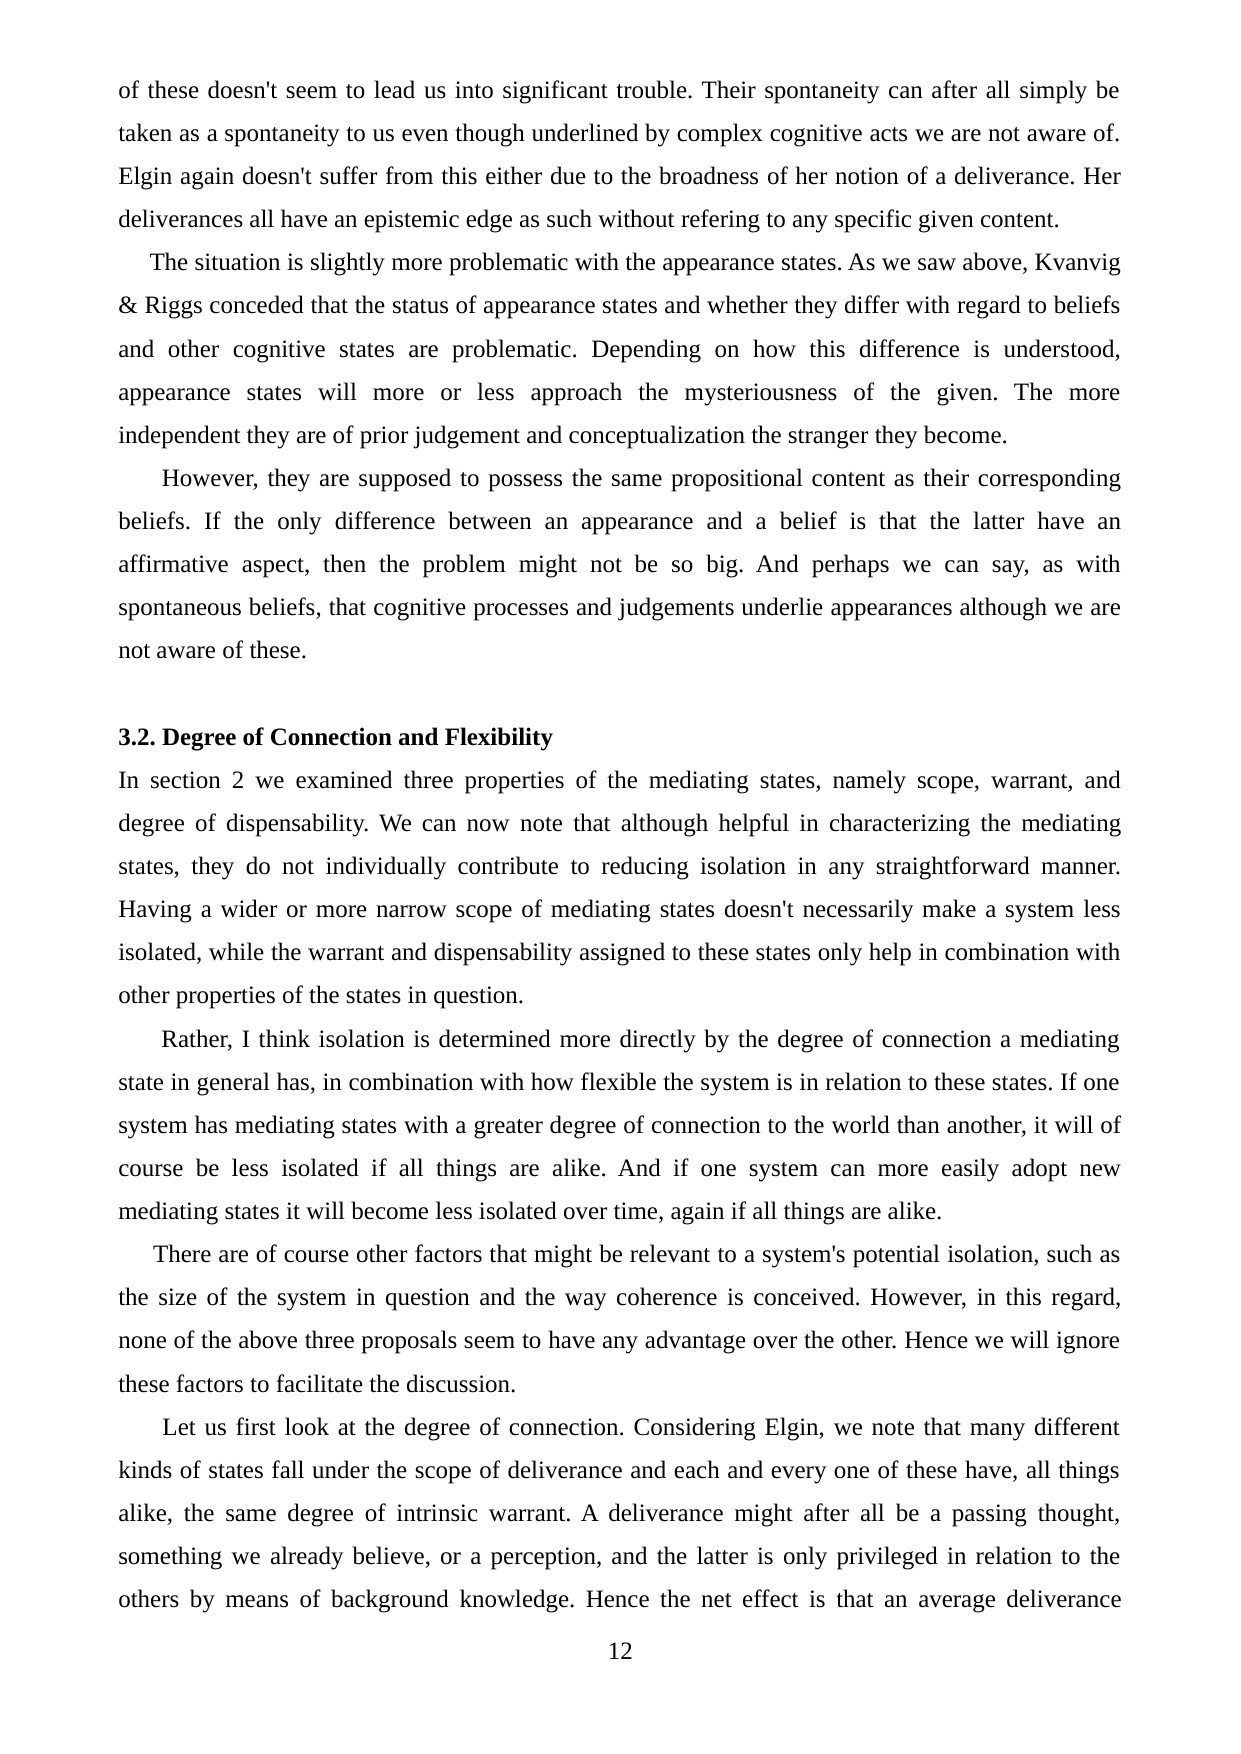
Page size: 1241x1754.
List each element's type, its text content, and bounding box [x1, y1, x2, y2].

text Let us first look at the degree of connection. Considering Elgin, we note that many different kinds of states fall under the scope of deliverance and each and every one of these have, all things alike, the same degree of intrinsic warrant. A deliverance might after all be a passing thought, something we already believe, or a perception, and the latter is only privileged in relation to the others by means of background knowledge. Hence the net effect is that an average deliverance [118, 1412, 1122, 1613]
text of these doesn't seem to lead us into significant trouble. Their spontaneity can after all simply be taken as a spontaneity to us even though underlined by complex cognitive acts we are not aware of. Elgin again doesn't suffer from this either due to the broadness of her notion of a deliverance. Her deliverances all have an epistemic edge as such without refering to any specific given content. [118, 75, 1122, 233]
text There are of course other factors that might be relevant to a system's potential isolation, such as the size of the system in question and the way coherence is conceived. However, in this regard, none of the above three proposals seem to have any advantage over the other. Hence we will ignore these factors to facilitate the discussion. [118, 1239, 1122, 1397]
text Rather, I think isolation is determined more directly by the degree of connection a mediating state in general has, in combination with how flexible the system is in relation to these states. If one system has mediating states with a greater degree of connection to the world than another, it will of course be less isolated if all things are alike. And if one system can more easily adopt new mediating states it will become less isolated over time, again if all things are alike. [118, 1024, 1122, 1225]
text In section 2 we examined three properties of the mediating states, namely scope, warrant, and degree of dispensability. We can now note that although helpful in characterizing the mediating states, they do not individually contribute to reducing isolation in any straightforward manner. Having a wider or more narrow scope of mediating states doesn't necessarily make a system less isolated, while the warrant and dispensability assigned to these states only help in combination with other properties of the states in question. [118, 765, 1122, 1009]
text The situation is slightly more problematic with the appearance states. As we saw above, Kvanvig & Riggs conceded that the status of appearance states and whether they differ with regard to beliefs and other cognitive states are problematic. Depending on how this difference is understood, appearance states will more or less approach the mysteriousness of the given. The more independent they are of prior judgement and conceptualization the stranger they become. [118, 247, 1122, 449]
text However, they are supposed to possess the same propositional content as their corresponding beliefs. If the only difference between an appearance and a belief is that the latter have an affirmative aspect, then the problem might not be so big. And perhaps we can say, as with spontaneous beliefs, that cognitive processes and judgements underlie appearances although we are not aware of these. [118, 463, 1122, 664]
text 3.2. Degree of Connection and Flexibility [118, 722, 1122, 751]
